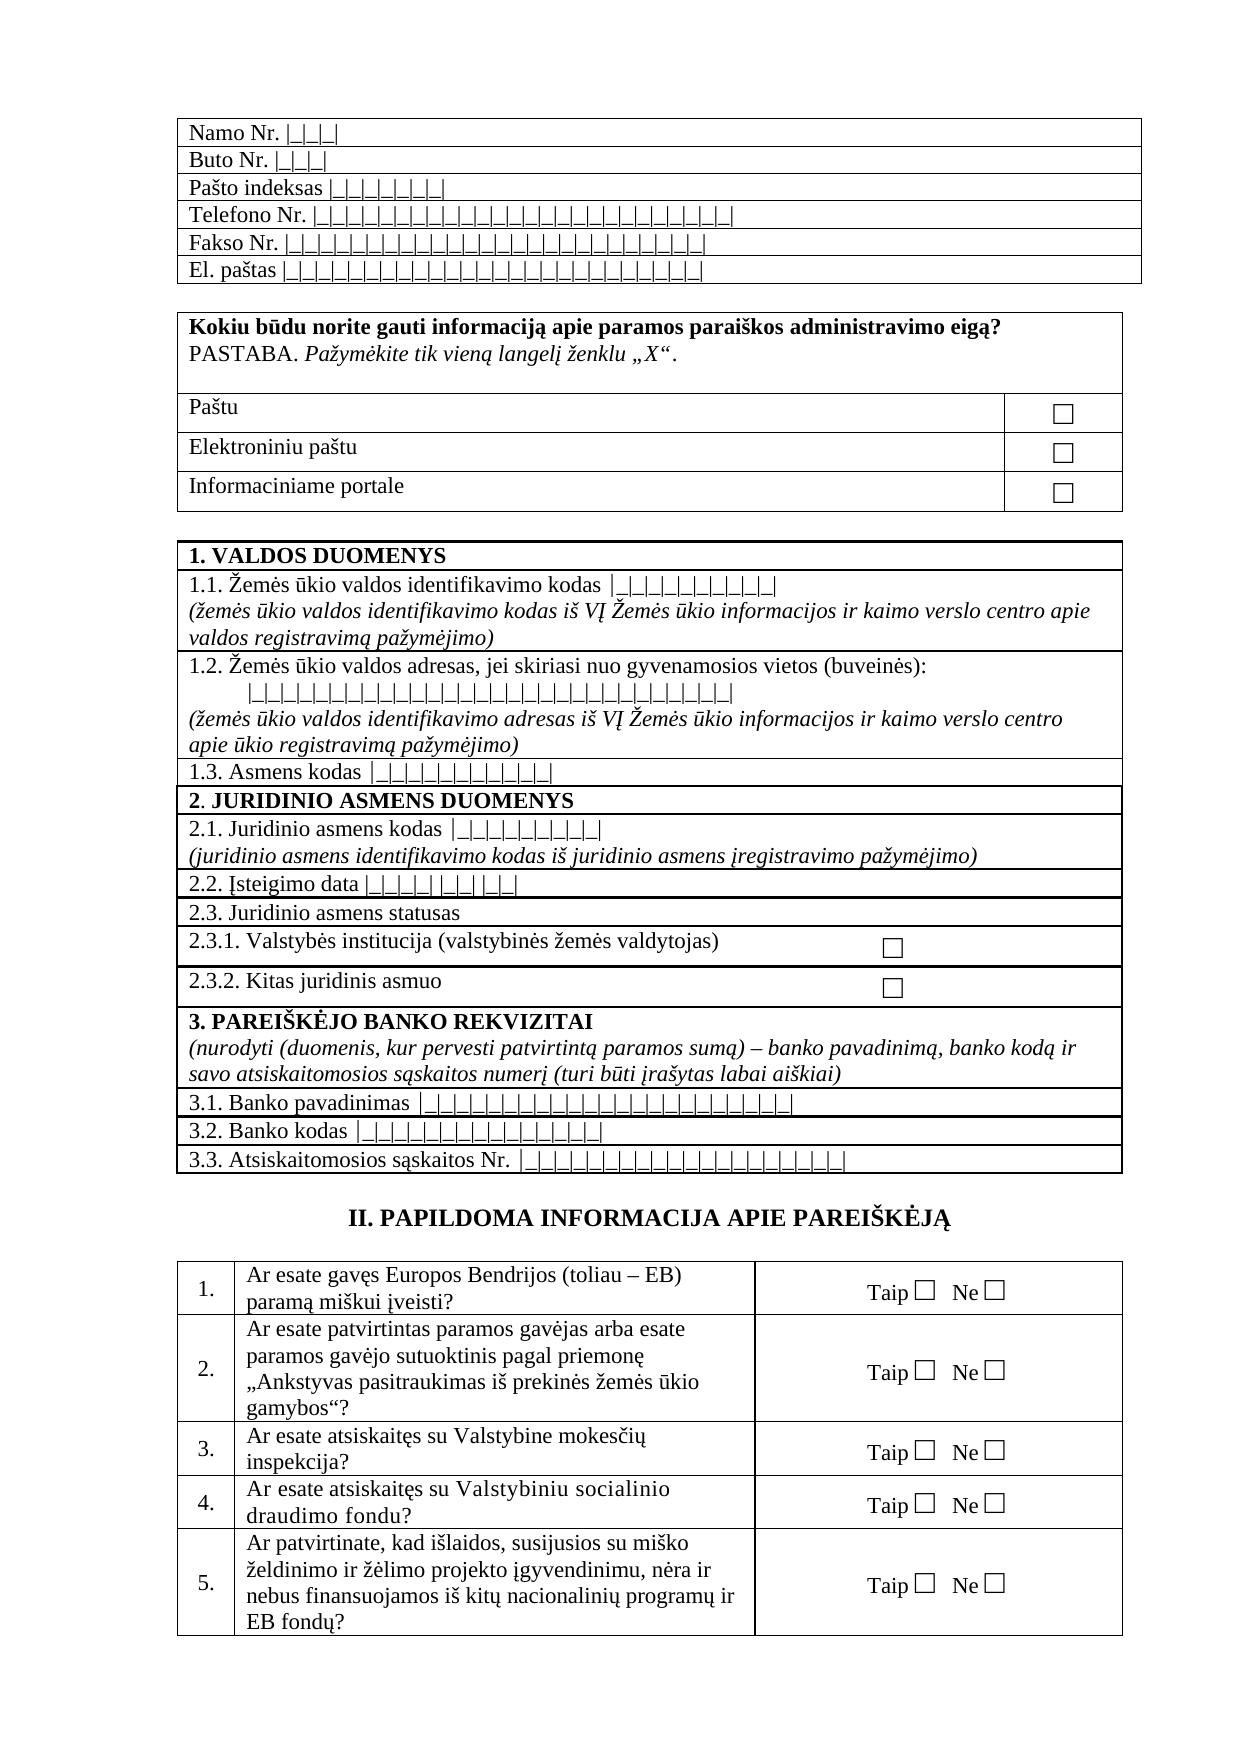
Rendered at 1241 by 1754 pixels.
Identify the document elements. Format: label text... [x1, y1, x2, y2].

table_cell Ar esate atsiskaitęs su Valstybiniu socialinio draudimo fondu? [235, 1476, 754, 1528]
table_cell Paštu [178, 394, 1004, 432]
table_cell Namo Nr. |_|_|_| [178, 119, 1141, 146]
table_header 1. VALDOS DUOMENYS [178, 543, 1122, 569]
table_cell El. paštas |_|_|_|_|_|_|_|_|_|_|_|_|_|_|_|_|_|_|_|_|_|_|_|_|_|_| [178, 256, 1141, 282]
table_cell 3. PAREIŠKĖJO BANKO REKVIZITAI (nurodyti (duomenis, kur pervesti patvirtintą paramos sumą) – banko pavadinimą, banko kodą ir savo atsiskaitomosios sąskaitos numerį (turi būti įrašytas labai aiškiai) [178, 1008, 1121, 1087]
table_cell Elektroniniu paštu [178, 433, 1004, 471]
table_cell 5. [178, 1529, 234, 1635]
table_cell □ [871, 968, 1121, 1006]
text II. Papildoma informacija apie pareiškėją [177, 1203, 1122, 1232]
table_cell Ar patvirtinate, kad išlaidos, susijusios su miško želdinimo ir žėlimo projekto įgyvendinimu, nėra ir nebus finansuojamos iš kitų nacionalinių programų ir EB fondų? [235, 1529, 754, 1635]
table_cell 1.1. Žemės ūkio valdos identifikavimo kodas |_|_|_|_|_|_|_|_|_|_| (žemės ūkio valdos identifikavimo kodas iš VĮ Žemės ūkio informacijos ir kaimo verslo centro apie valdos registravimą pažymėjimo) [178, 571, 1122, 650]
table_cell Fakso Nr. |_|_|_|_|_|_|_|_|_|_|_|_|_|_|_|_|_|_|_|_|_|_|_|_|_|_| [178, 229, 1141, 255]
table_header Taip □ Ne □ [756, 1262, 1122, 1314]
table_cell 1.2. Žemės ūkio valdos adresas, jei skiriasi nuo gyvenamosios vietos (buveinės): |_|_|_|_|_|_|_|_|_|_|_|_|_|_|_|_|_|_|_|_|_|_|_|_|_|_|_|_|_|_| (žemės ūkio valdos identifikavimo adresas iš VĮ Žemės ūkio informacijos ir kaimo verslo centro apie ūkio registravimą pažymėjimo) [178, 652, 1122, 757]
table_header Kokiu būdu norite gauti informaciją apie paramos paraiškos administravimo eigą? PASTABA. Pažymėkite tik vieną langelį ženklu „X“. [178, 313, 1122, 392]
table_cell Taip □ Ne □ [756, 1529, 1122, 1635]
table_cell □ [1005, 472, 1122, 511]
table_cell □ [1005, 433, 1122, 471]
table_cell 2.2. Įsteigimo data |_|_|_|_| |_|_| |_|_| [178, 870, 1121, 896]
table_header 1. [178, 1262, 234, 1314]
table_cell Pašto indeksas |_|_|_|_|_|_|_| [178, 174, 1141, 200]
table_cell 2.1. Juridinio asmens kodas |_|_|_|_|_|_|_|_|_| (juridinio asmens identifikavimo kodas iš juridinio asmens įregistravimo pažymėjimo) [178, 815, 1121, 868]
table_cell □ [1005, 394, 1122, 432]
table_cell Buto Nr. |_|_|_| [178, 147, 1141, 173]
table_cell □ [871, 927, 1121, 965]
table_cell Taip □ Ne □ [756, 1476, 1122, 1528]
table_cell Taip □ Ne □ [756, 1315, 1122, 1421]
table_cell 3.1. Banko pavadinimas |_|_|_|_|_|_|_|_|_|_|_|_|_|_|_|_|_|_|_|_|_|_|_| [178, 1089, 1121, 1115]
table_cell 2.3. Juridinio asmens statusas [178, 899, 1121, 925]
table_cell Ar esate patvirtintas paramos gavėjas arba esate paramos gavėjo sutuoktinis pagal priemonę „Ankstyvas pasitraukimas iš prekinės žemės ūkio gamybos“? [235, 1315, 754, 1421]
table_cell Informaciniame portale [178, 472, 1004, 511]
table_header Ar esate gavęs Europos Bendrijos (toliau – EB) paramą miškui įveisti? [235, 1262, 754, 1314]
table_cell 3. [178, 1422, 234, 1474]
table_cell 2.3.2. Kitas juridinis asmuo [178, 968, 871, 1006]
table_cell Ar esate atsiskaitęs su Valstybine mokesčių inspekcija? [235, 1422, 754, 1474]
table_cell Telefono Nr. |_|_|_|_|_|_|_|_|_|_|_|_|_|_|_|_|_|_|_|_|_|_|_|_|_|_| [178, 201, 1141, 228]
table_cell 4. [178, 1476, 234, 1528]
table_cell 3.3. Atsiskaitomosios sąskaitos Nr. |_|_|_|_|_|_|_|_|_|_|_|_|_|_|_|_|_|_|_|_| [178, 1146, 1121, 1172]
table_cell 2.3.1. Valstybės institucija (valstybinės žemės valdytojas) [178, 927, 871, 965]
table_cell 3.2. Banko kodas |_|_|_|_|_|_|_|_|_|_|_|_|_|_|_| [178, 1118, 1121, 1144]
table_cell Taip □ Ne □ [756, 1422, 1122, 1474]
table_cell 1.3. Asmens kodas |_|_|_|_|_|_|_|_|_|_|_| [178, 759, 1122, 785]
table_cell 2. [178, 1315, 234, 1421]
table_cell 2. JURIDINIO ASMENS DUOMENYS [178, 787, 1121, 813]
